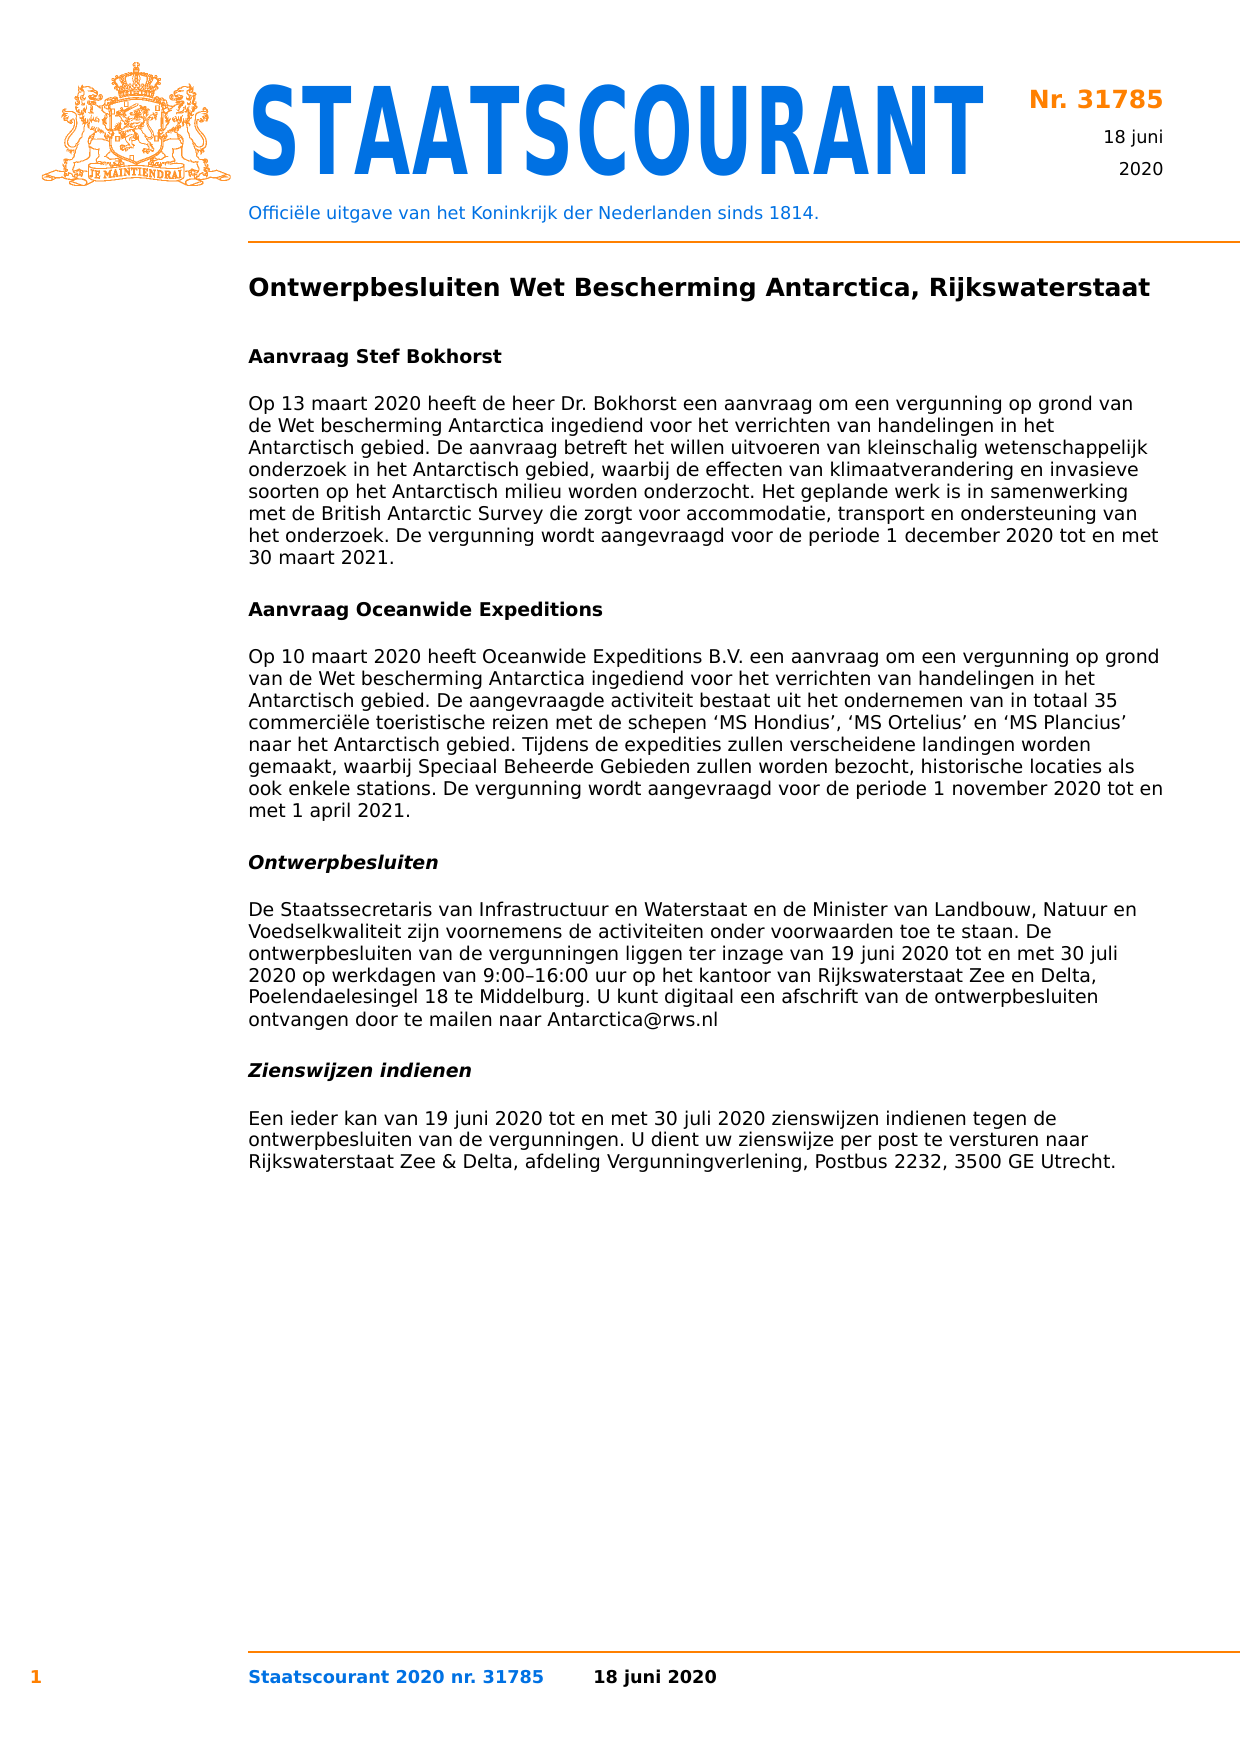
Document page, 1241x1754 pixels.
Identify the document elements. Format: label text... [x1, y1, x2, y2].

picture [41, 62, 231, 186]
table_header Nr. 31785 [998, 62, 1240, 121]
subtitle Zienswijzen indienen [248, 1060, 1163, 1082]
table_cell 2020 [998, 153, 1240, 203]
table_cell Officiële uitgave van het Koninkrijk der Nederlanden sinds 1814. [248, 203, 1240, 241]
subtitle Ontwerpbesluiten [248, 852, 1163, 873]
text Op 10 maart 2020 heeft Oceanwide Expeditions B.V. een aanvraag om een vergunning op grond van de Wet bescherming Antarctica ingediend voor het verrichten van handelingen in het Antarctisch gebied. De aangevraagde activiteit bestaat uit het ondernemen van in totaal 35 commerciële toeristische reizen met de schepen ‘MS Hondius’, ‘MS Ortelius’ en ‘MS Plancius’ naar het Antarctisch gebied. Tijdens de expedities zullen verscheidene landingen worden gemaakt, waarbij Speciaal Beheerde Gebieden zullen worden bezocht, historische locaties als ook enkele stations. De vergunning wordt aangevraagd voor de periode 1 november 2020 tot en met 1 april 2021. [248, 646, 1163, 822]
table_header [25, 62, 248, 241]
subtitle Aanvraag Stef Bokhorst [248, 346, 1163, 368]
text De Staatssecretaris van Infrastructuur en Waterstaat en de Minister van Landbouw, Natuur en Voedselkwaliteit zijn voornemens de activiteiten onder voorwaarden toe te staan. De ontwerpbesluiten van de vergunningen liggen ter inzage van 19 juni 2020 tot en met 30 juli 2020 op werkdagen van 9:00–16:00 uur op het kantoor van Rijkswaterstaat Zee en Delta, Poelendaelesingel 18 te Middelburg. U kunt digitaal een afschrift van de ontwerpbesluiten ontvangen door te mailen naar Antarctica@rws.nl [248, 898, 1163, 1030]
text Een ieder kan van 19 juni 2020 tot en met 30 juli 2020 zienswijzen indienen tegen de ontwerpbesluiten van de vergunningen. U dient uw zienswijze per post te versturen naar Rijkswaterstaat Zee & Delta, afdeling Vergunningverlening, Postbus 2232, 3500 GE Utrecht. [248, 1107, 1163, 1173]
table_cell 18 juni [998, 121, 1240, 153]
table_header STAATSCOURANT [248, 62, 998, 203]
subtitle Ontwerpbesluiten Wet Bescherming Antarctica, Rijkswaterstaat [248, 273, 1163, 302]
subtitle Aanvraag Oceanwide Expeditions [248, 599, 1163, 621]
text Op 13 maart 2020 heeft de heer Dr. Bokhorst een aanvraag om een vergunning op grond van de Wet bescherming Antarctica ingediend voor het verrichten van handelingen in het Antarctisch gebied. De aanvraag betreft het willen uitvoeren van kleinschalig wetenschappelijk onderzoek in het Antarctisch gebied, waarbij de effecten van klimaatverandering en invasieve soorten op het Antarctisch milieu worden onderzocht. Het geplande werk is in samenwerking met de British Antarctic Survey die zorgt voor accommodatie, transport en ondersteuning van het onderzoek. De vergunning wordt aangevraagd voor de periode 1 december 2020 tot en met 30 maart 2021. [248, 393, 1163, 569]
